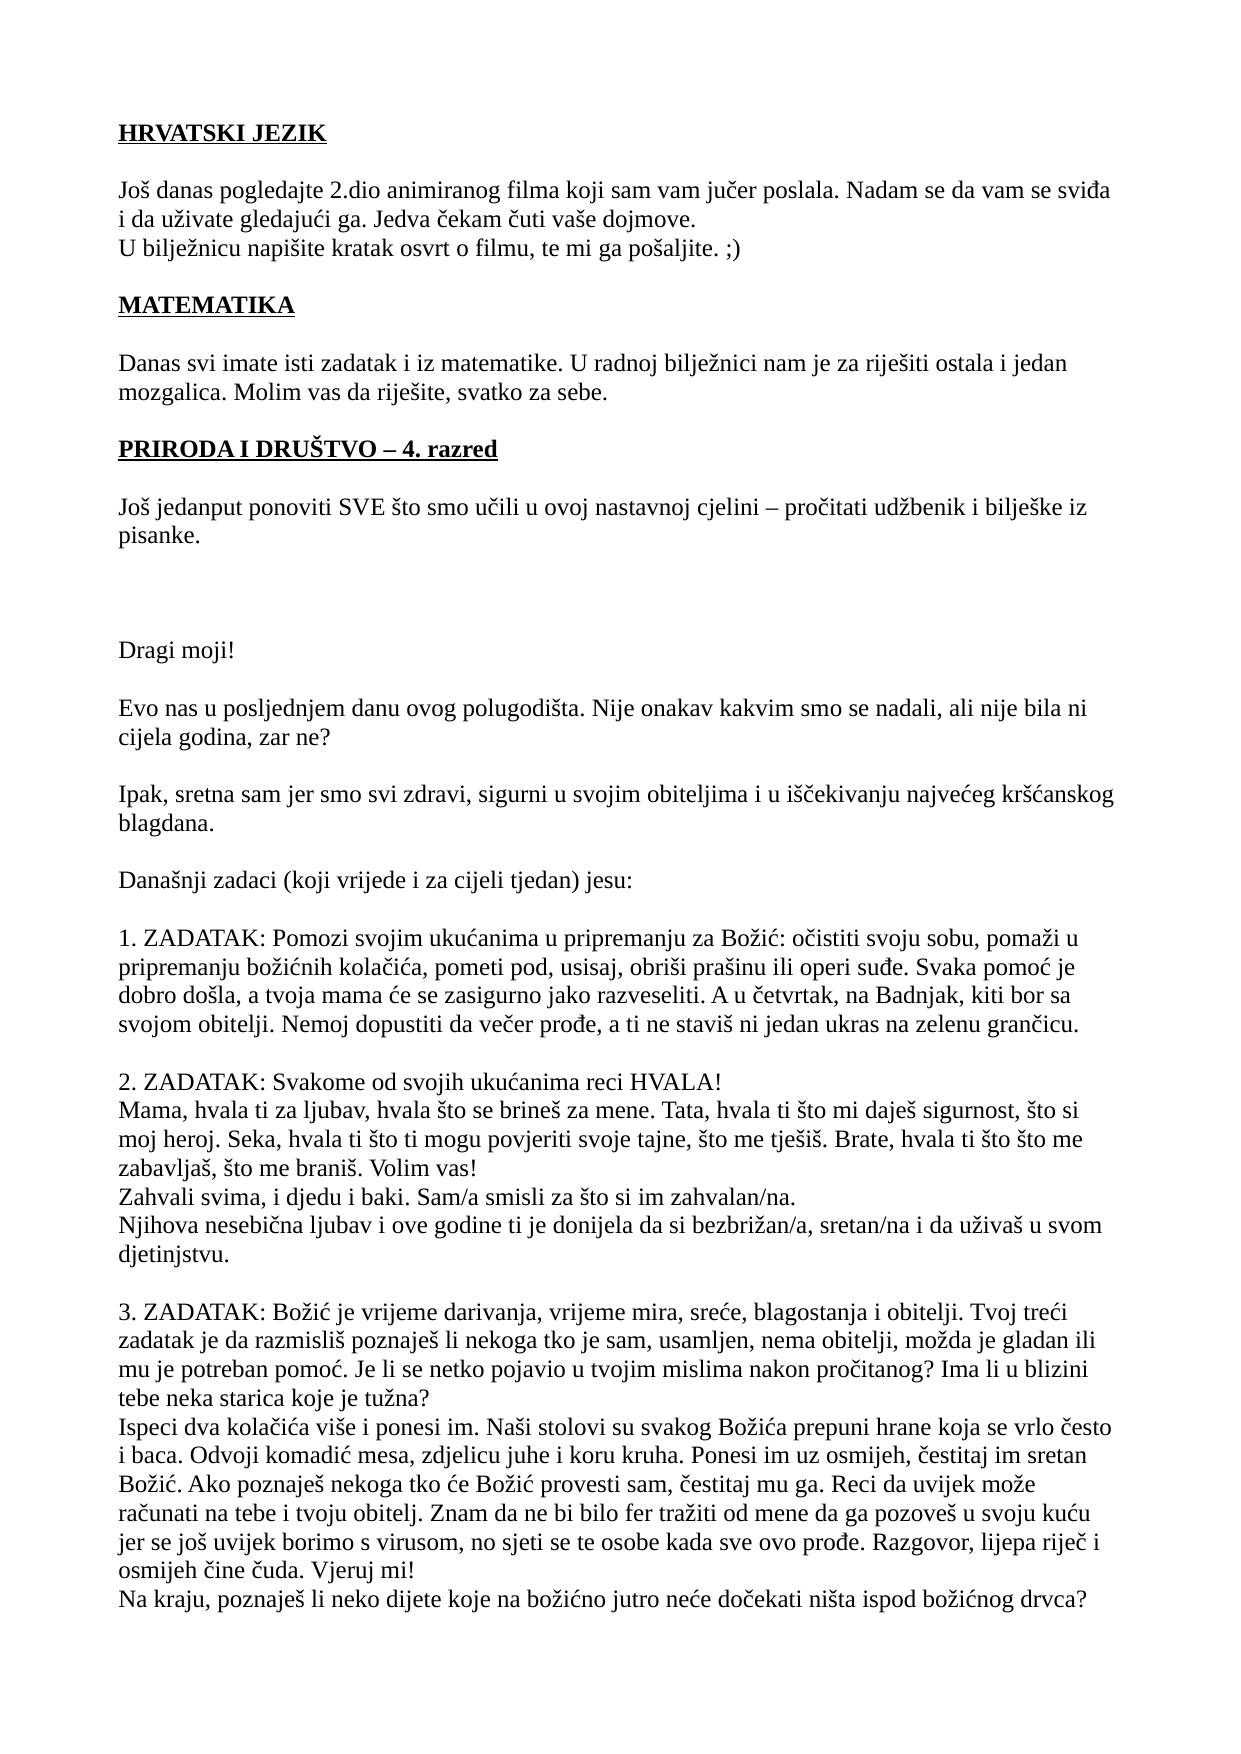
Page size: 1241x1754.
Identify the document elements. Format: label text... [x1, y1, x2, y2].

text HRVATSKI JEZIK [118, 118, 1122, 147]
text Današnji zadaci (koji vrijede i za cijeli tjedan) jesu: [118, 866, 1122, 894]
text MATEMATIKA [118, 291, 1122, 319]
text 1. ZADATAK: Pomozi svojim ukućanima u pripremanju za Božić: očistiti svoju sobu, pomaži u pripremanju božićnih kolačića, pometi pod, usisaj, obriši prašinu ili operi suđe. Svaka pomoć je dobro došla, a tvoja mama će se zasigurno jako razveseliti. A u četvrtak, na Badnjak, kiti bor sa svojom obitelji. Nemoj dopustiti da večer prođe, a ti ne staviš ni jedan ukras na zelenu grančicu. [118, 923, 1122, 1038]
text Zahvali svima, i djedu i baki. Sam/a smisli za što si im zahvalan/na. [118, 1182, 1122, 1211]
text Ispeci dva kolačića više i ponesi im. Naši stolovi su svakog Božića prepuni hrane koja se vrlo često i baca. Odvoji komadić mesa, zdjelicu juhe i koru kruha. Ponesi im uz osmijeh, čestitaj im sretan Božić. Ako poznaješ nekoga tko će Božić provesti sam, čestitaj mu ga. Reci da uvijek može računati na tebe i tvoju obitelj. Znam da ne bi bilo fer tražiti od mene da ga pozoveš u svoju kuću jer se još uvijek borimo s virusom, no sjeti se te osobe kada sve ovo prođe. Razgovor, lijepa riječ i osmijeh čine čuda. Vjeruj mi! [118, 1412, 1122, 1584]
text Njihova nesebična ljubav i ove godine ti je donijela da si bezbrižan/a, sretan/na i da uživaš u svom djetinjstvu. [118, 1211, 1122, 1268]
text Na kraju, poznaješ li neko dijete koje na božićno jutro neće dočekati ništa ispod božićnog drvca? [118, 1584, 1122, 1613]
text 3. ZADATAK: Božić je vrijeme darivanja, vrijeme mira, sreće, blagostanja i obitelji. Tvoj treći zadatak je da razmisliš poznaješ li nekoga tko je sam, usamljen, nema obitelji, možda je gladan ili mu je potreban pomoć. Je li se netko pojavio u tvojim mislima nakon pročitanog? Ima li u blizini tebe neka starica koje je tužna? [118, 1297, 1122, 1412]
text Još jedanput ponoviti SVE što smo učili u ovoj nastavnoj cjelini – pročitati udžbenik i bilješke iz pisanke. [118, 492, 1122, 549]
text PRIRODA I DRUŠTVO – 4. razred [118, 434, 1122, 463]
text U bilježnicu napišite kratak osvrt o filmu, te mi ga pošaljite. ;) [118, 233, 1122, 262]
text Danas svi imate isti zadatak i iz matematike. U radnoj bilježnici nam je za riješiti ostala i jedan mozgalica. Molim vas da riješite, svatko za sebe. [118, 348, 1122, 406]
text Još danas pogledajte 2.dio animiranog filma koji sam vam jučer poslala. Nadam se da vam se sviđa i da uživate gledajući ga. Jedva čekam čuti vaše dojmove. [118, 176, 1122, 233]
text Evo nas u posljednjem danu ovog polugodišta. Nije onakav kakvim smo se nadali, ali nije bila ni cijela godina, zar ne? [118, 693, 1122, 751]
text 2. ZADATAK: Svakome od svojih ukućanima reci HVALA! [118, 1067, 1122, 1096]
text Mama, hvala ti za ljubav, hvala što se brineš za mene. Tata, hvala ti što mi daješ sigurnost, što si moj heroj. Seka, hvala ti što ti mogu povjeriti svoje tajne, što me tješiš. Brate, hvala ti što što me zabavljaš, što me braniš. Volim vas! [118, 1096, 1122, 1182]
text Ipak, sretna sam jer smo svi zdravi, sigurni u svojim obiteljima i u iščekivanju najvećeg kršćanskog blagdana. [118, 779, 1122, 837]
text Dragi moji! [118, 636, 1122, 664]
